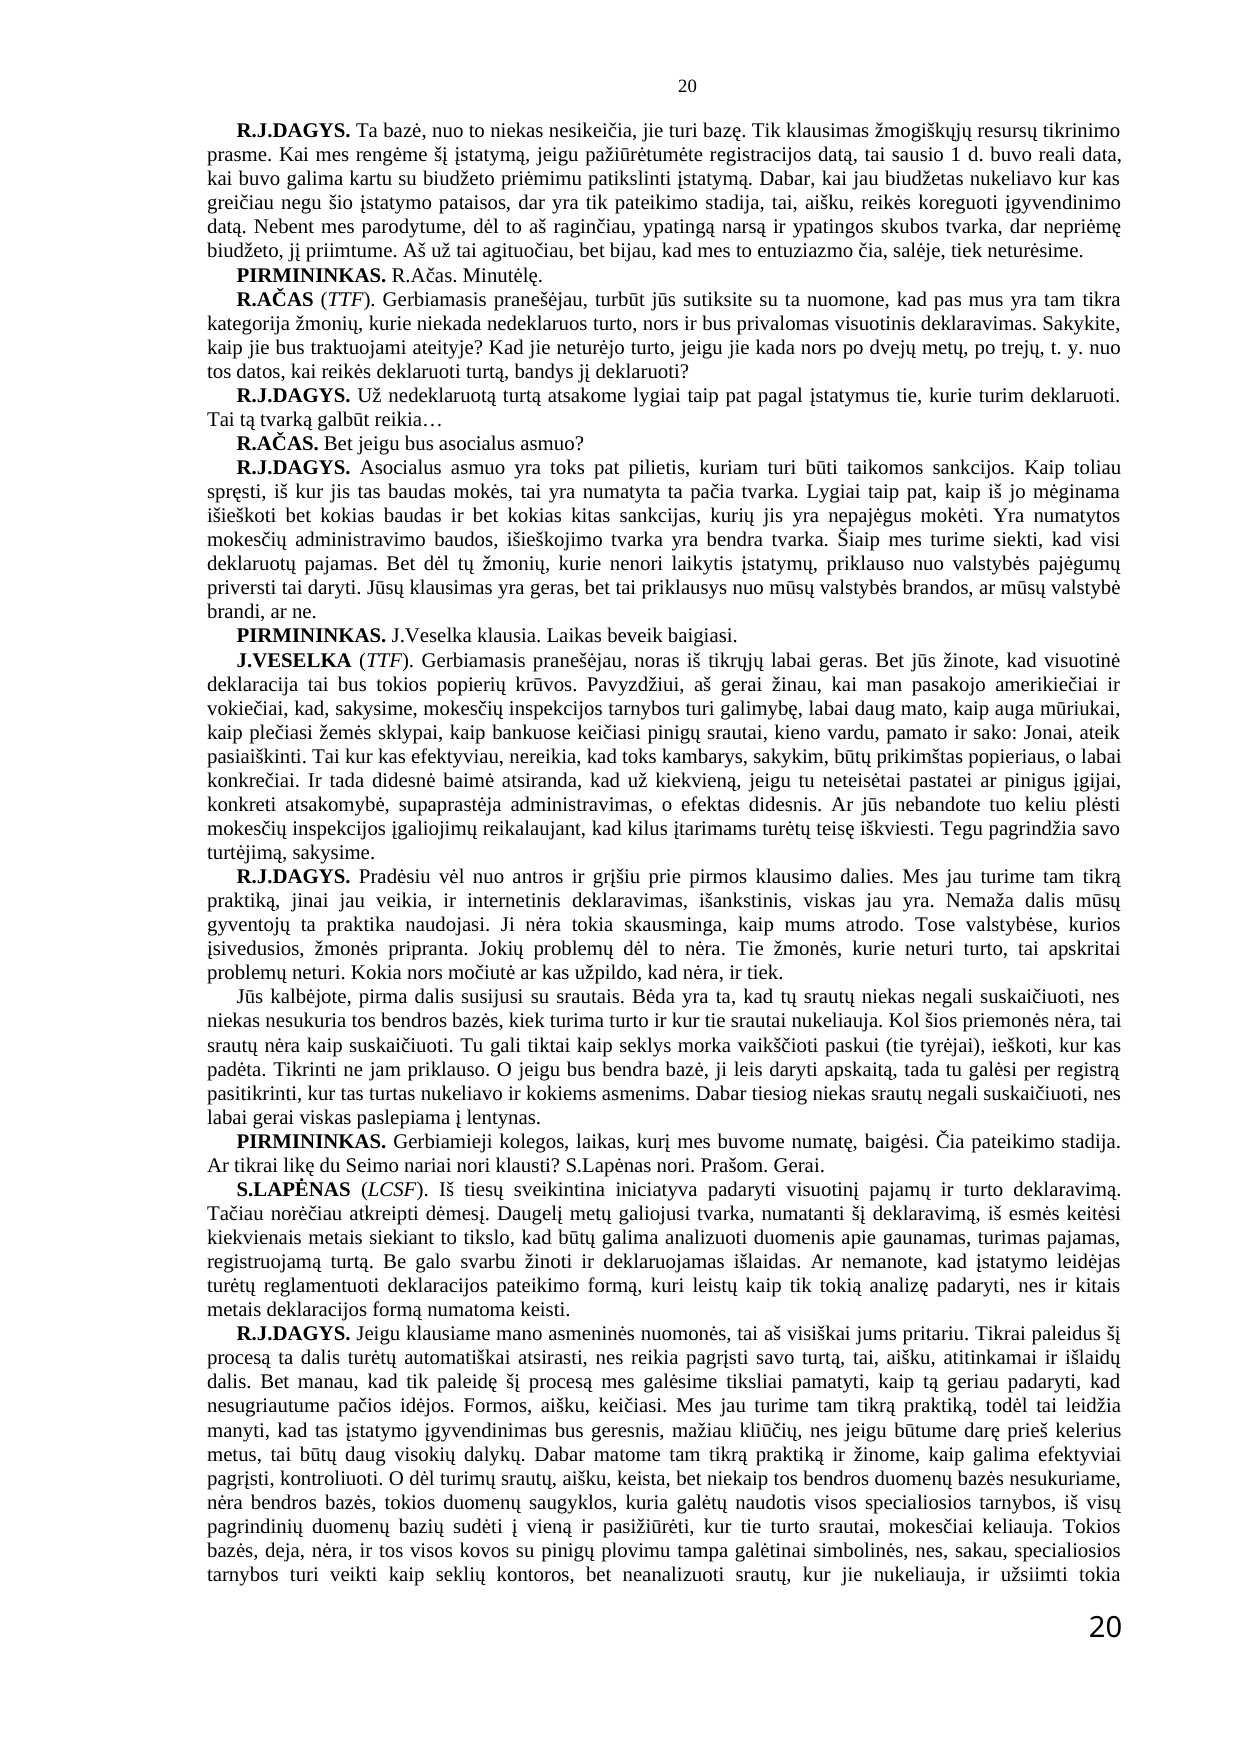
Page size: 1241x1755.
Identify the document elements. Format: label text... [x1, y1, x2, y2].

text R.J.DAGYS. Jeigu klausiame mano asmeninės nuomonės, tai aš visiškai jums pritariu. Tikrai paleidus šį procesą ta dalis turėtų automatiškai atsirasti, nes reikia pagrįsti savo turtą, tai, aišku, atitinkamai ir išlaidų dalis. Bet manau, kad tik paleidę šį procesą mes galėsime tiksliai pamatyti, kaip tą geriau padaryti, kad nesugriautume pačios idėjos. Formos, aišku, keičiasi. Mes jau turime tam tikrą praktiką, todėl tai leidžia manyti, kad tas įstatymo įgyvendinimas bus geresnis, mažiau kliūčių, nes jeigu būtume darę prieš kelerius metus, tai būtų daug visokių dalykų. Dabar matome tam tikrą praktiką ir žinome, kaip galima efektyviai pagrįsti, kontroliuoti. O dėl turimų srautų, aišku, keista, bet niekaip tos bendros duomenų bazės nesukuriame, nėra bendros bazės, tokios duomenų saugyklos, kuria galėtų naudotis visos specialiosios tarnybos, iš visų pagrindinių duomenų bazių sudėti į vieną ir pasižiūrėti, kur tie turto srautai, mokesčiai keliauja. Tokios bazės, deja, nėra, ir tos visos kovos su pinigų plovimu tampa galėtinai simbolinės, nes, sakau, specialiosios tarnybos turi veikti kaip seklių kontoros, bet neanalizuoti srautų, kur jie nukeliauja, ir užsiimti tokia [207, 1321, 1122, 1586]
text PIRMININKAS. J.Veselka klausia. Laikas beveik baigiasi. [207, 623, 1122, 647]
text J.VESELKA (TTF). Gerbiamasis pranešėjau, noras iš tikrųjų labai geras. Bet jūs žinote, kad visuotinė deklaracija tai bus tokios popierių krūvos. Pavyzdžiui, aš gerai žinau, kai man pasakojo amerikiečiai ir vokiečiai, kad, sakysime, mokesčių inspekcijos tarnybos turi galimybę, labai daug mato, kaip auga mūriukai, kaip plečiasi žemės sklypai, kaip bankuose keičiasi pinigų srautai, kieno vardu, pamato ir sako: Jonai, ateik pasiaiškinti. Tai kur kas efektyviau, nereikia, kad toks kambarys, sakykim, būtų prikimštas popieriaus, o labai konkrečiai. Ir tada didesnė baimė atsiranda, kad už kiekvieną, jeigu tu neteisėtai pastatei ar pinigus įgijai, konkreti atsakomybė, supaprastėja administravimas, o efektas didesnis. Ar jūs nebandote tuo keliu plėsti mokesčių inspekcijos įgaliojimų reikalaujant, kad kilus įtarimams turėtų teisę iškviesti. Tegu pagrindžia savo turtėjimą, sakysime. [207, 647, 1122, 864]
text R.AČAS (TTF). Gerbiamasis pranešėjau, turbūt jūs sutiksite su ta nuomone, kad pas mus yra tam tikra kategorija žmonių, kurie niekada nedeklaruos turto, nors ir bus privalomas visuotinis deklaravimas. Sakykite, kaip jie bus traktuojami ateityje? Kad jie neturėjo turto, jeigu jie kada nors po dvejų metų, po trejų, t. y. nuo tos datos, kai reikės deklaruoti turtą, bandys jį deklaruoti? [207, 287, 1122, 383]
text S.LAPĖNAS (LCSF). Iš tiesų sveikintina iniciatyva padaryti visuotinį pajamų ir turto deklaravimą. Tačiau norėčiau atkreipti dėmesį. Daugelį metų galiojusi tvarka, numatanti šį deklaravimą, iš esmės keitėsi kiekvienais metais siekiant to tikslo, kad būtų galima analizuoti duomenis apie gaunamas, turimas pajamas, registruojamą turtą. Be galo svarbu žinoti ir deklaruojamas išlaidas. Ar nemanote, kad įstatymo leidėjas turėtų reglamentuoti deklaracijos pateikimo formą, kuri leistų kaip tik tokią analizę padaryti, nes ir kitais metais deklaracijos formą numatoma keisti. [207, 1177, 1122, 1321]
text R.J.DAGYS. Asocialus asmuo yra toks pat pilietis, kuriam turi būti taikomos sankcijos. Kaip toliau spręsti, iš kur jis tas baudas mokės, tai yra numatyta ta pačia tvarka. Lygiai taip pat, kaip iš jo mėginama išieškoti bet kokias baudas ir bet kokias kitas sankcijas, kurių jis yra nepajėgus mokėti. Yra numatytos mokesčių administravimo baudos, išieškojimo tvarka yra bendra tvarka. Šiaip mes turime siekti, kad visi deklaruotų pajamas. Bet dėl tų žmonių, kurie nenori laikytis įstatymų, priklauso nuo valstybės pajėgumų priversti tai daryti. Jūsų klausimas yra geras, bet tai priklausys nuo mūsų valstybės brandos, ar mūsų valstybė brandi, ar ne. [207, 455, 1122, 623]
text R.J.DAGYS. Už nedeklaruotą turtą atsakome lygiai taip pat pagal įstatymus tie, kurie turim deklaruoti. Tai tą tvarką galbūt reikia… [207, 383, 1122, 431]
text R.J.DAGYS. Pradėsiu vėl nuo antros ir grįšiu prie pirmos klausimo dalies. Mes jau turime tam tikrą praktiką, jinai jau veikia, ir internetinis deklaravimas, išankstinis, viskas jau yra. Nemaža dalis mūsų gyventojų ta praktika naudojasi. Ji nėra tokia skausminga, kaip mums atrodo. Tose valstybėse, kurios įsivedusios, žmonės pripranta. Jokių problemų dėl to nėra. Tie žmonės, kurie neturi turto, tai apskritai problemų neturi. Kokia nors močiutė ar kas užpildo, kad nėra, ir tiek. [207, 864, 1122, 984]
text PIRMININKAS. Gerbiamieji kolegos, laikas, kurį mes buvome numatę, baigėsi. Čia pateikimo stadija. Ar tikrai likę du Seimo nariai nori klausti? S.Lapėnas nori. Prašom. Gerai. [207, 1129, 1122, 1177]
text PIRMININKAS. R.Ačas. Minutėlę. [207, 262, 1122, 287]
text Jūs kalbėjote, pirma dalis susijusi su srautais. Bėda yra ta, kad tų srautų niekas negali suskaičiuoti, nes niekas nesukuria tos bendros bazės, kiek turima turto ir kur tie srautai nukeliauja. Kol šios priemonės nėra, tai srautų nėra kaip suskaičiuoti. Tu gali tiktai kaip seklys morka vaikščioti paskui (tie tyrėjai), ieškoti, kur kas padėta. Tikrinti ne jam priklauso. O jeigu bus bendra bazė, ji leis daryti apskaitą, tada tu galėsi per registrą pasitikrinti, kur tas turtas nukeliavo ir kokiems asmenims. Dabar tiesiog niekas srautų negali suskaičiuoti, nes labai gerai viskas paslepiama į lentynas. [207, 984, 1122, 1129]
text R.AČAS. Bet jeigu bus asocialus asmuo? [207, 431, 1122, 455]
text R.J.DAGYS. Ta bazė, nuo to niekas nesikeičia, jie turi bazę. Tik klausimas žmogiškųjų resursų tikrinimo prasme. Kai mes rengėme šį įstatymą, jeigu pažiūrėtumėte registracijos datą, tai sausio 1 d. buvo reali data, kai buvo galima kartu su biudžeto priėmimu patikslinti įstatymą. Dabar, kai jau biudžetas nukeliavo kur kas greičiau negu šio įstatymo pataisos, dar yra tik pateikimo stadija, tai, aišku, reikės koreguoti įgyvendinimo datą. Nebent mes parodytume, dėl to aš raginčiau, ypatingą narsą ir ypatingos skubos tvarka, dar nepriėmę biudžeto, jį priimtume. Aš už tai agituočiau, bet bijau, kad mes to entuziazmo čia, salėje, tiek neturėsime. [207, 118, 1122, 262]
